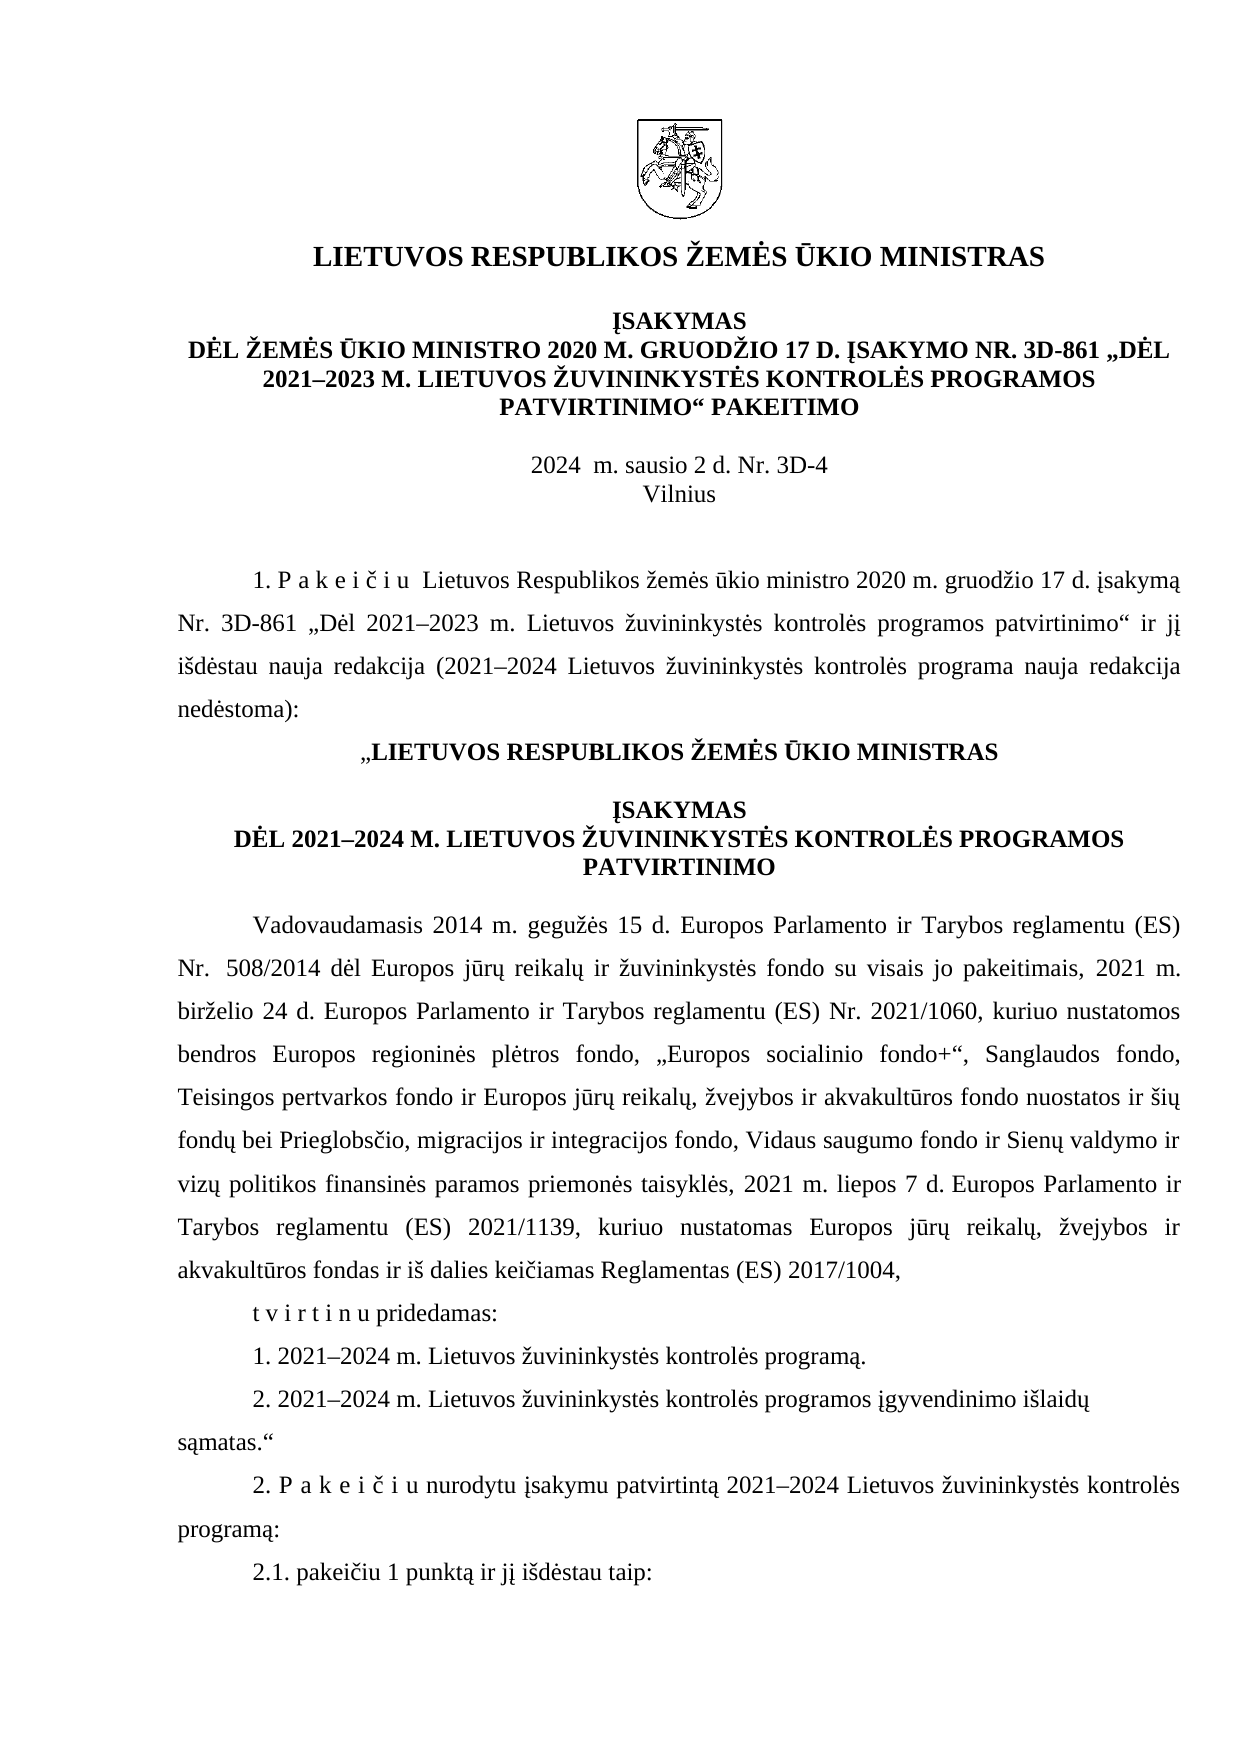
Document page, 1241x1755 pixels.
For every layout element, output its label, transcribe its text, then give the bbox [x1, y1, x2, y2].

text 2024 m. sausio 2 d. Nr. 3D-4 [177, 450, 1181, 479]
text Vilnius [177, 479, 1181, 507]
text 1. 2021–2024 m. Lietuvos žuvininkystės kontrolės programą. [177, 1341, 1181, 1370]
text 2. 2021–2024 m. Lietuvos žuvininkystės kontrolės programos įgyvendinimo išlaidų sąmatas.“ [177, 1384, 1181, 1456]
text ĮSAKYMAS [177, 306, 1181, 335]
text ĮSAKYMAS [177, 795, 1181, 824]
text 2.1. pakeičiu 1 punktą ir jį išdėstau taip: [177, 1557, 1181, 1586]
text Vadovaudamasis 2014 m. gegužės 15 d. Europos Parlamento ir Tarybos reglamentu (ES) Nr. 508/2014 dėl Europos jūrų reikalų ir žuvininkystės fondo su visais jo pakeitimais, 2021 m. birželio 24 d. Europos Parlamento ir Tarybos reglamentu (ES) Nr. 2021/1060, kuriuo nustatomos bendros Europos regioninės plėtros fondo, „Europos socialinio fondo+“, Sanglaudos fondo, Teisingos pertvarkos fondo ir Europos jūrų reikalų, žvejybos ir akvakultūros fondo nuostatos ir šių fondų bei Prieglobsčio, migracijos ir integracijos fondo, Vidaus saugumo fondo ir Sienų valdymo ir vizų politikos finansinės paramos priemonės taisyklės, 2021 m. liepos 7 d. Europos Parlamento ir Tarybos reglamentu (ES) 2021/1139, kuriuo nustatomas Europos jūrų reikalų, žvejybos ir akvakultūros fondas ir iš dalies keičiamas Reglamentas (ES) 2017/1004, [177, 910, 1181, 1284]
text 1. P a k e i č i u Lietuvos Respublikos žemės ūkio ministro 2020 m. gruodžio 17 d. įsakymą Nr. 3D-861 „Dėl 2021–2023 m. Lietuvos žuvininkystės kontrolės programos patvirtinimo“ ir jį išdėstau nauja redakcija (2021–2024 Lietuvos žuvininkystės kontrolės programa nauja redakcija nedėstoma): [177, 565, 1181, 723]
text DĖL 2021–2024 M. LIETUVOS ŽUVININKYSTĖS KONTROLĖS PROGRAMOS PATVIRTINIMO [177, 824, 1181, 881]
text DĖL ŽEMĖS ŪKIO MINISTRO 2020 M. GRUODŽIO 17 D. ĮSAKYMO NR. 3D-861 „DĖL 2021–2023 M. LIETUVOS ŽUVININKYSTĖS KONTROLĖS PROGRAMOS PATVIRTINIMO“ PAKEITIMO [177, 335, 1181, 421]
text LIETUVOS RESPUBLIKOS ŽEMĖS ŪKIO MINISTRAS [177, 239, 1181, 273]
text 2. P a k e i č i u nurodytu įsakymu patvirtintą 2021–2024 Lietuvos žuvininkystės kontrolės programą: [177, 1471, 1181, 1542]
text „LIETUVOS RESPUBLIKOS ŽEMĖS ŪKIO MINISTRAS [177, 737, 1181, 766]
text t v i r t i n u pridedamas: [177, 1298, 1181, 1327]
